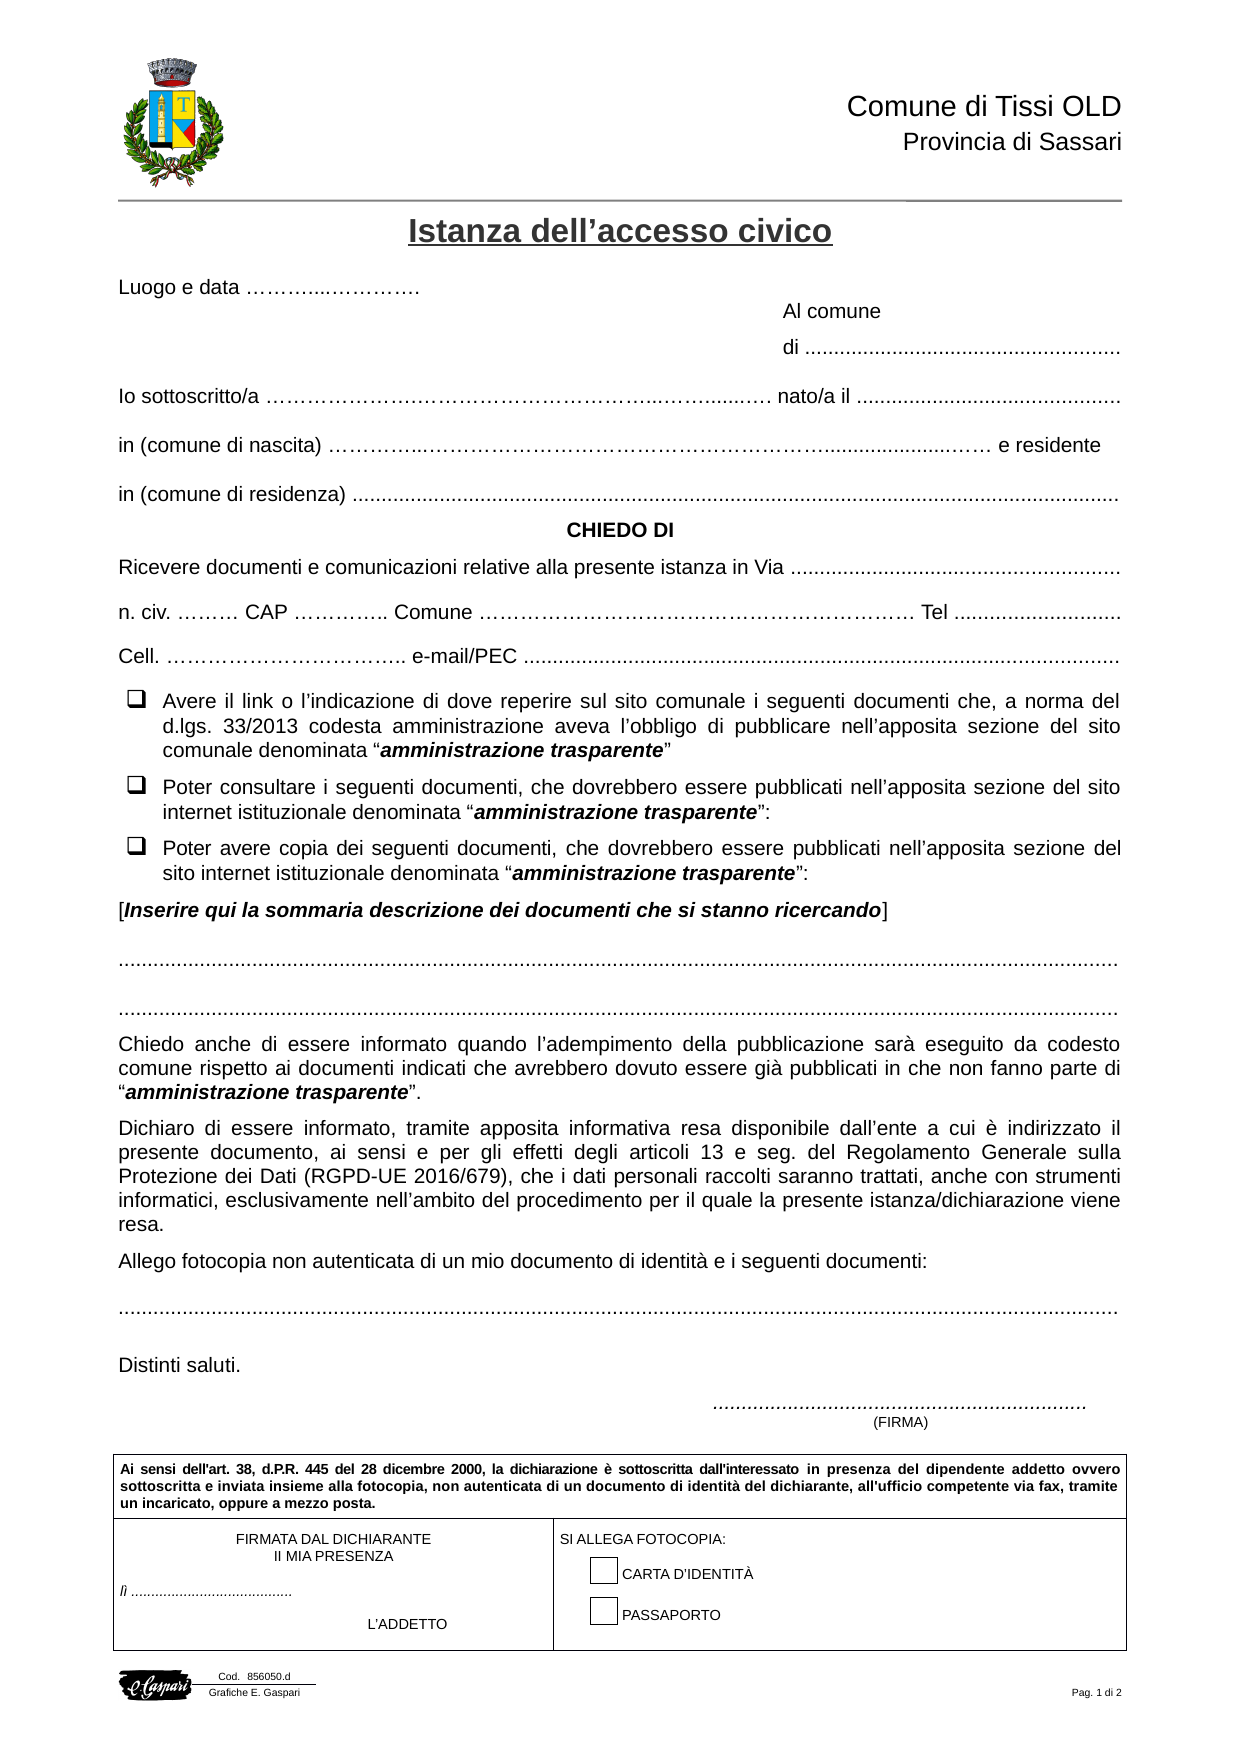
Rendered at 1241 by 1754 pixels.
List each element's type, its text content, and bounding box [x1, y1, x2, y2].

text Luogo e data ………....…………. [118, 274, 1122, 298]
text Cell. …………………………….. e-mail/PEC [118, 644, 1122, 668]
table_cell FIRMATA DAL DICHIARANTE II MIA PRESENZA lì ........................................ L’ADDETTO [114, 1519, 553, 1649]
text (FIRMA) [679, 1413, 1122, 1430]
text in (comune di residenza) [118, 482, 1122, 506]
text Dichiaro di essere informato, tramite apposita informativa resa disponibile dall’ente a cui è indirizzato il presente documento, ai sensi e per gli effetti degli articoli 13 e seg. del Regolamento Generale sulla Protezione dei Dati (RGPD-UE 2016/679), che i dati personali raccolti saranno trattati, anche con strumenti informatici, esclusivamente nell’ambito del procedimento per il quale la presente istanza/dichiarazione viene resa. [118, 1116, 1122, 1236]
text Ricevere documenti e comunicazioni relative alla presente istanza in Via [118, 555, 1122, 579]
text Allego fotocopia non autenticata di un mio documento di identità e i seguenti documenti: [118, 1248, 1122, 1272]
text Provincia di Sassari [224, 127, 1122, 156]
picture [118, 1669, 192, 1701]
list Poter avere copia dei seguenti documenti, che dovrebbero essere pubblicati nell’apposita sezione del sito internet istituzionale denominata “amministrazione trasparente”: [125, 836, 1122, 885]
text n. civ. ……… CAP ………….. Comune ……………………………………………………… Tel [118, 599, 1122, 623]
table_cell SI ALLEGA FOTOCOPIA: CARTA D’IDENTITÀ PASSAPORTO [554, 1519, 1126, 1649]
text Comune di Tissi OLD [224, 89, 1122, 122]
text Io sottoscritto/a ………………….……………………………...…….......…. nato/a il [118, 384, 1122, 408]
table_header Ai sensi dell'art. 38, d.P.R. 445 del 28 dicembre 2000, la dichiarazione è sottoscritta dall'interessato in presenza del dipendente addetto ovvero sottoscritta e inviata insieme alla fotocopia, non autenticata di un documento di identità del dichiarante, all'ufficio competente via fax, tramite un incaricato, oppure a mezzo posta. [114, 1455, 1126, 1517]
text Al comune [783, 298, 1122, 322]
list Poter consultare i seguenti documenti, che dovrebbero essere pubblicati nell’apposita sezione del sito internet istituzionale denominata “amministrazione trasparente”: [125, 774, 1122, 823]
text di [783, 335, 1122, 359]
text in (comune di nascita) …………...…………………………………………………......................…… e residente [118, 433, 1122, 457]
text ................................................................. [679, 1389, 1122, 1413]
text Distinti saluti. [118, 1353, 1122, 1377]
picture [122, 58, 224, 189]
text [Inserire qui la sommaria descrizione dei documenti che si stanno ricercando] [118, 897, 1122, 921]
subtitle Istanza dell’accesso civico [118, 211, 1122, 249]
list Avere il link o l’indicazione di dove reperire sul sito comunale i seguenti documenti che, a norma del d.lgs. 33/2013 codesta amministrazione aveva l’obbligo di pubblicare nell’apposita sezione del sito comunale denominata “amministrazione trasparente” [125, 689, 1122, 762]
text Chiedo anche di essere informato quando l’adempimento della pubblicazione sarà eseguito da codesto comune rispetto ai documenti indicati che avrebbero dovuto essere già pubblicati in che non fanno parte di “amministrazione trasparente”. [118, 1032, 1122, 1104]
text CHIEDO DI [118, 518, 1122, 542]
